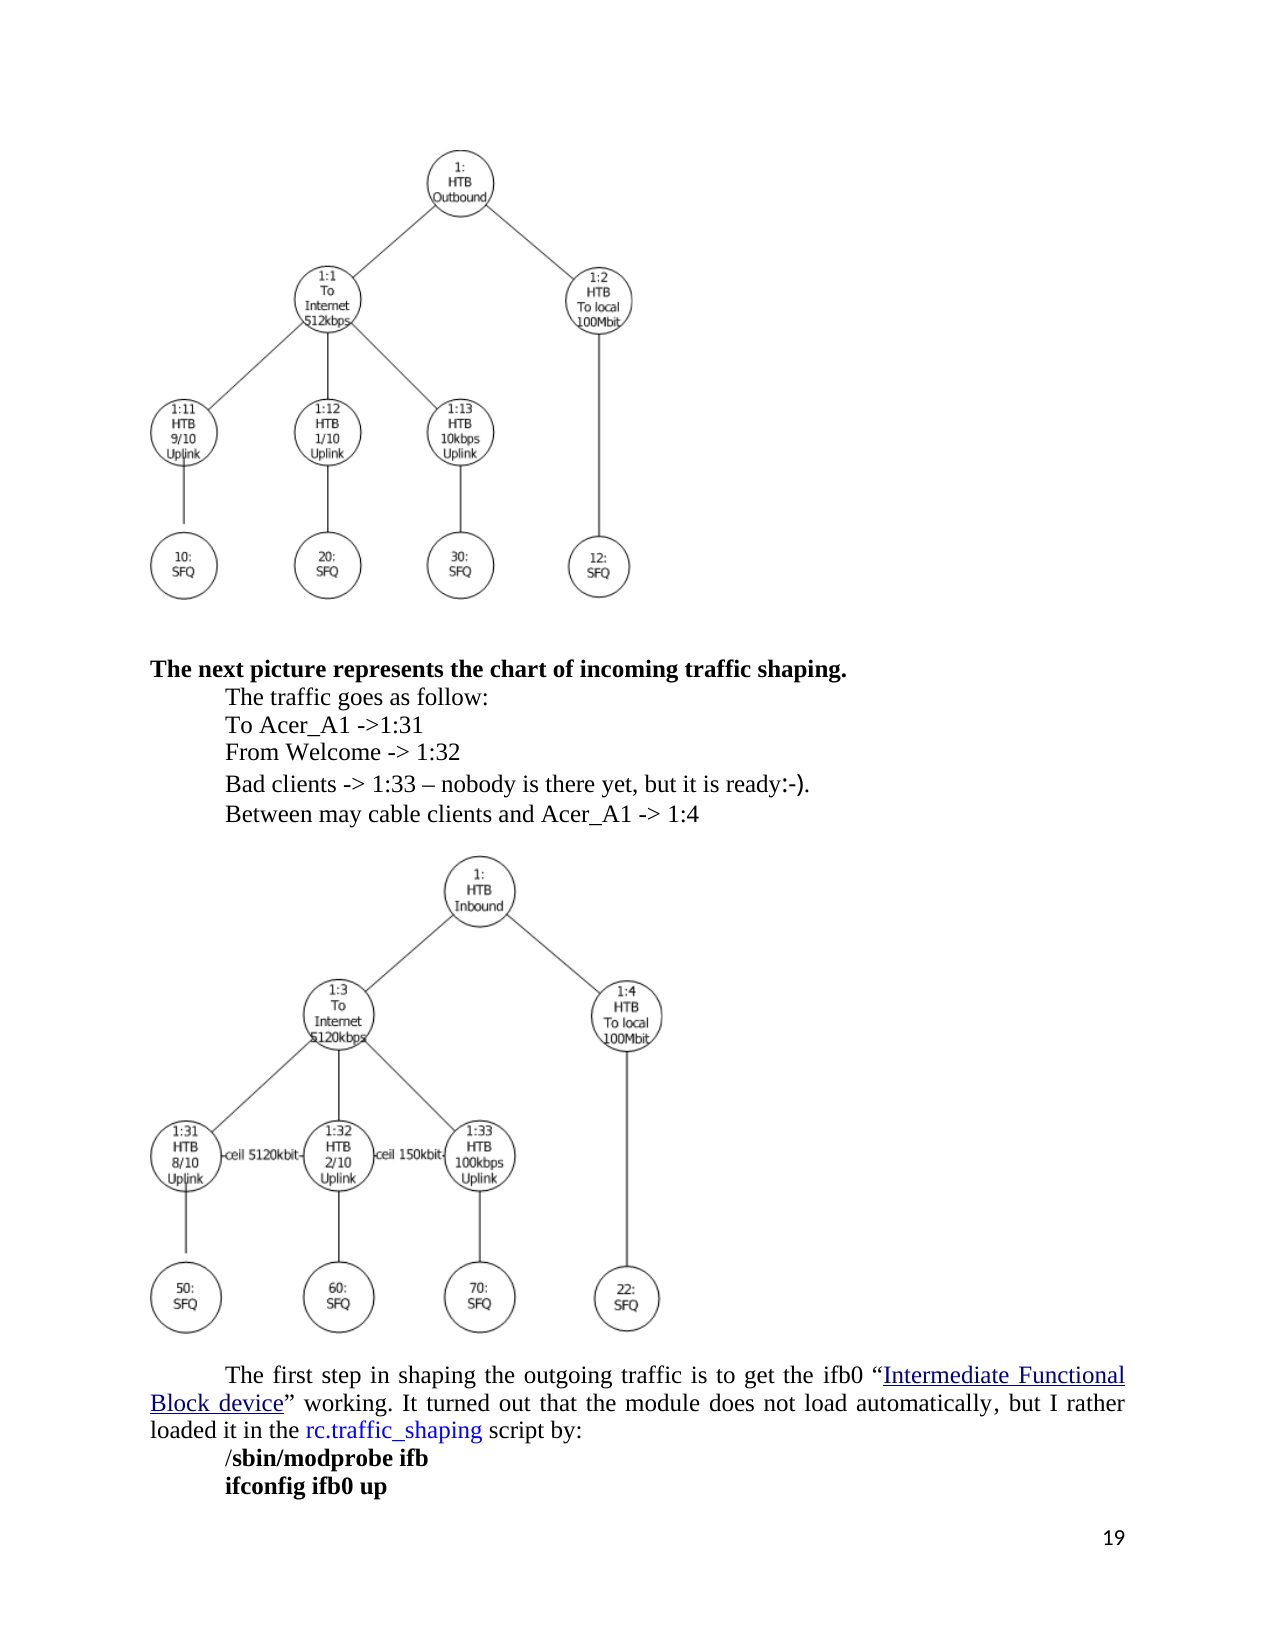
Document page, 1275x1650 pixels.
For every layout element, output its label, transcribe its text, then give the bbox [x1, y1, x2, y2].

text ifconfig ifb0 up [225, 1472, 1125, 1499]
picture [150, 150, 633, 600]
text Between may cable clients and Acer_A1 -> 1:4 [225, 800, 1125, 828]
text Bad clients -> 1:33 – nobody is there yet, but it is ready:-). [225, 766, 1125, 800]
text The next picture represents the chart of incoming traffic shaping. [150, 655, 1125, 683]
text /sbin/modprobe ifb [225, 1444, 1125, 1472]
text The first step in shaping the outgoing traffic is to get the ifb0 “Intermediate Functional Block device” working. It turned out that the module does not load automatically, but I rather loaded it in the rc.traffic_shaping script by: [150, 1361, 1125, 1444]
text To Acer_A1 ->1:31 [225, 711, 1125, 738]
text The traffic goes as follow: [225, 683, 1125, 711]
picture [150, 855, 663, 1334]
text From Welcome -> 1:32 [225, 738, 1125, 766]
